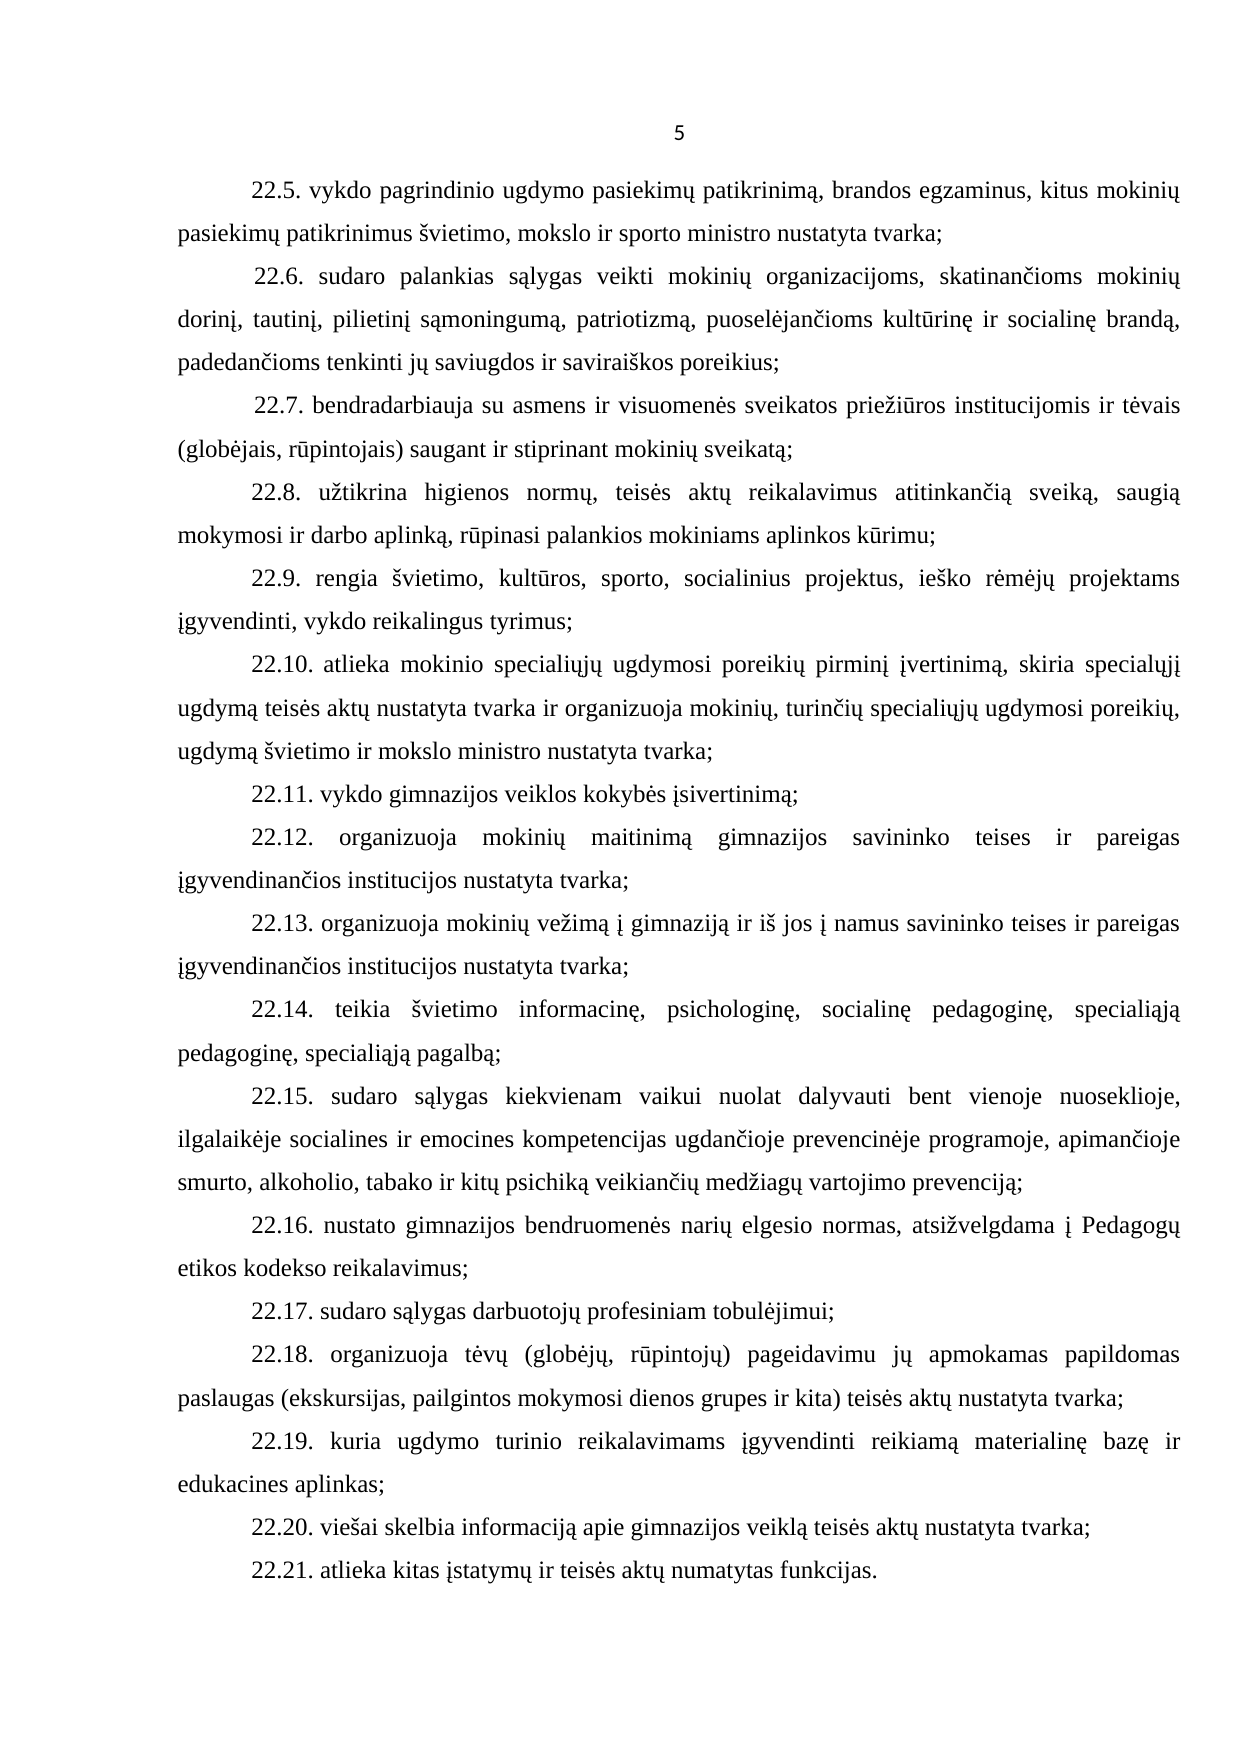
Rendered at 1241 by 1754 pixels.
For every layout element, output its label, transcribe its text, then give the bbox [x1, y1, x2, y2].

text 22.6. sudaro palankias sąlygas veikti mokinių organizacijoms, skatinančioms mokinių dorinį, tautinį, pilietinį sąmoningumą, patriotizmą, puoselėjančioms kultūrinę ir socialinę brandą, padedančioms tenkinti jų saviugdos ir saviraiškos poreikius; [177, 261, 1181, 376]
text 22.15. sudaro sąlygas kiekvienam vaikui nuolat dalyvauti bent vienoje nuoseklioje, ilgalaikėje socialines ir emocines kompetencijas ugdančioje prevencinėje programoje, apimančioje smurto, alkoholio, tabako ir kitų psichiką veikiančių medžiagų vartojimo prevenciją; [177, 1081, 1181, 1196]
text 22.10. atlieka mokinio specialiųjų ugdymosi poreikių pirminį įvertinimą, skiria specialųjį ugdymą teisės aktų nustatyta tvarka ir organizuoja mokinių, turinčių specialiųjų ugdymosi poreikių, ugdymą švietimo ir mokslo ministro nustatyta tvarka; [177, 649, 1181, 764]
text 22.8. užtikrina higienos normų, teisės aktų reikalavimus atitinkančią sveiką, saugią mokymosi ir darbo aplinką, rūpinasi palankios mokiniams aplinkos kūrimu; [177, 477, 1181, 549]
text 22.9. rengia švietimo, kultūros, sporto, socialinius projektus, ieško rėmėjų projektams įgyvendinti, vykdo reikalingus tyrimus; [177, 563, 1181, 635]
text 22.19. kuria ugdymo turinio reikalavimams įgyvendinti reikiamą materialinę bazę ir edukacines aplinkas; [177, 1426, 1181, 1498]
text 22.13. organizuoja mokinių vežimą į gimnaziją ir iš jos į namus savininko teises ir pareigas įgyvendinančios institucijos nustatyta tvarka; [177, 908, 1181, 980]
text 22.18. organizuoja tėvų (globėjų, rūpintojų) pageidavimu jų apmokamas papildomas paslaugas (ekskursijas, pailgintos mokymosi dienos grupes ir kita) teisės aktų nustatyta tvarka; [177, 1339, 1181, 1411]
text 22.17. sudaro sąlygas darbuotojų profesiniam tobulėjimui; [177, 1296, 1181, 1325]
text 22.11. vykdo gimnazijos veiklos kokybės įsivertinimą; [177, 779, 1181, 808]
text 22.14. teikia švietimo informacinę, psichologinę, socialinę pedagoginę, specialiąją pedagoginę, specialiąją pagalbą; [177, 994, 1181, 1066]
text 22.21. atlieka kitas įstatymų ir teisės aktų numatytas funkcijas. [177, 1555, 1181, 1584]
text 22.12. organizuoja mokinių maitinimą gimnazijos savininko teises ir pareigas įgyvendinančios institucijos nustatyta tvarka; [177, 822, 1181, 894]
text 22.20. viešai skelbia informaciją apie gimnazijos veiklą teisės aktų nustatyta tvarka; [177, 1512, 1181, 1541]
text 22.5. vykdo pagrindinio ugdymo pasiekimų patikrinimą, brandos egzaminus, kitus mokinių pasiekimų patikrinimus švietimo, mokslo ir sporto ministro nustatyta tvarka; [177, 175, 1181, 247]
text 22.7. bendradarbiauja su asmens ir visuomenės sveikatos priežiūros institucijomis ir tėvais (globėjais, rūpintojais) saugant ir stiprinant mokinių sveikatą; [177, 391, 1181, 462]
text 22.16. nustato gimnazijos bendruomenės narių elgesio normas, atsižvelgdama į Pedagogų etikos kodekso reikalavimus; [177, 1210, 1181, 1282]
